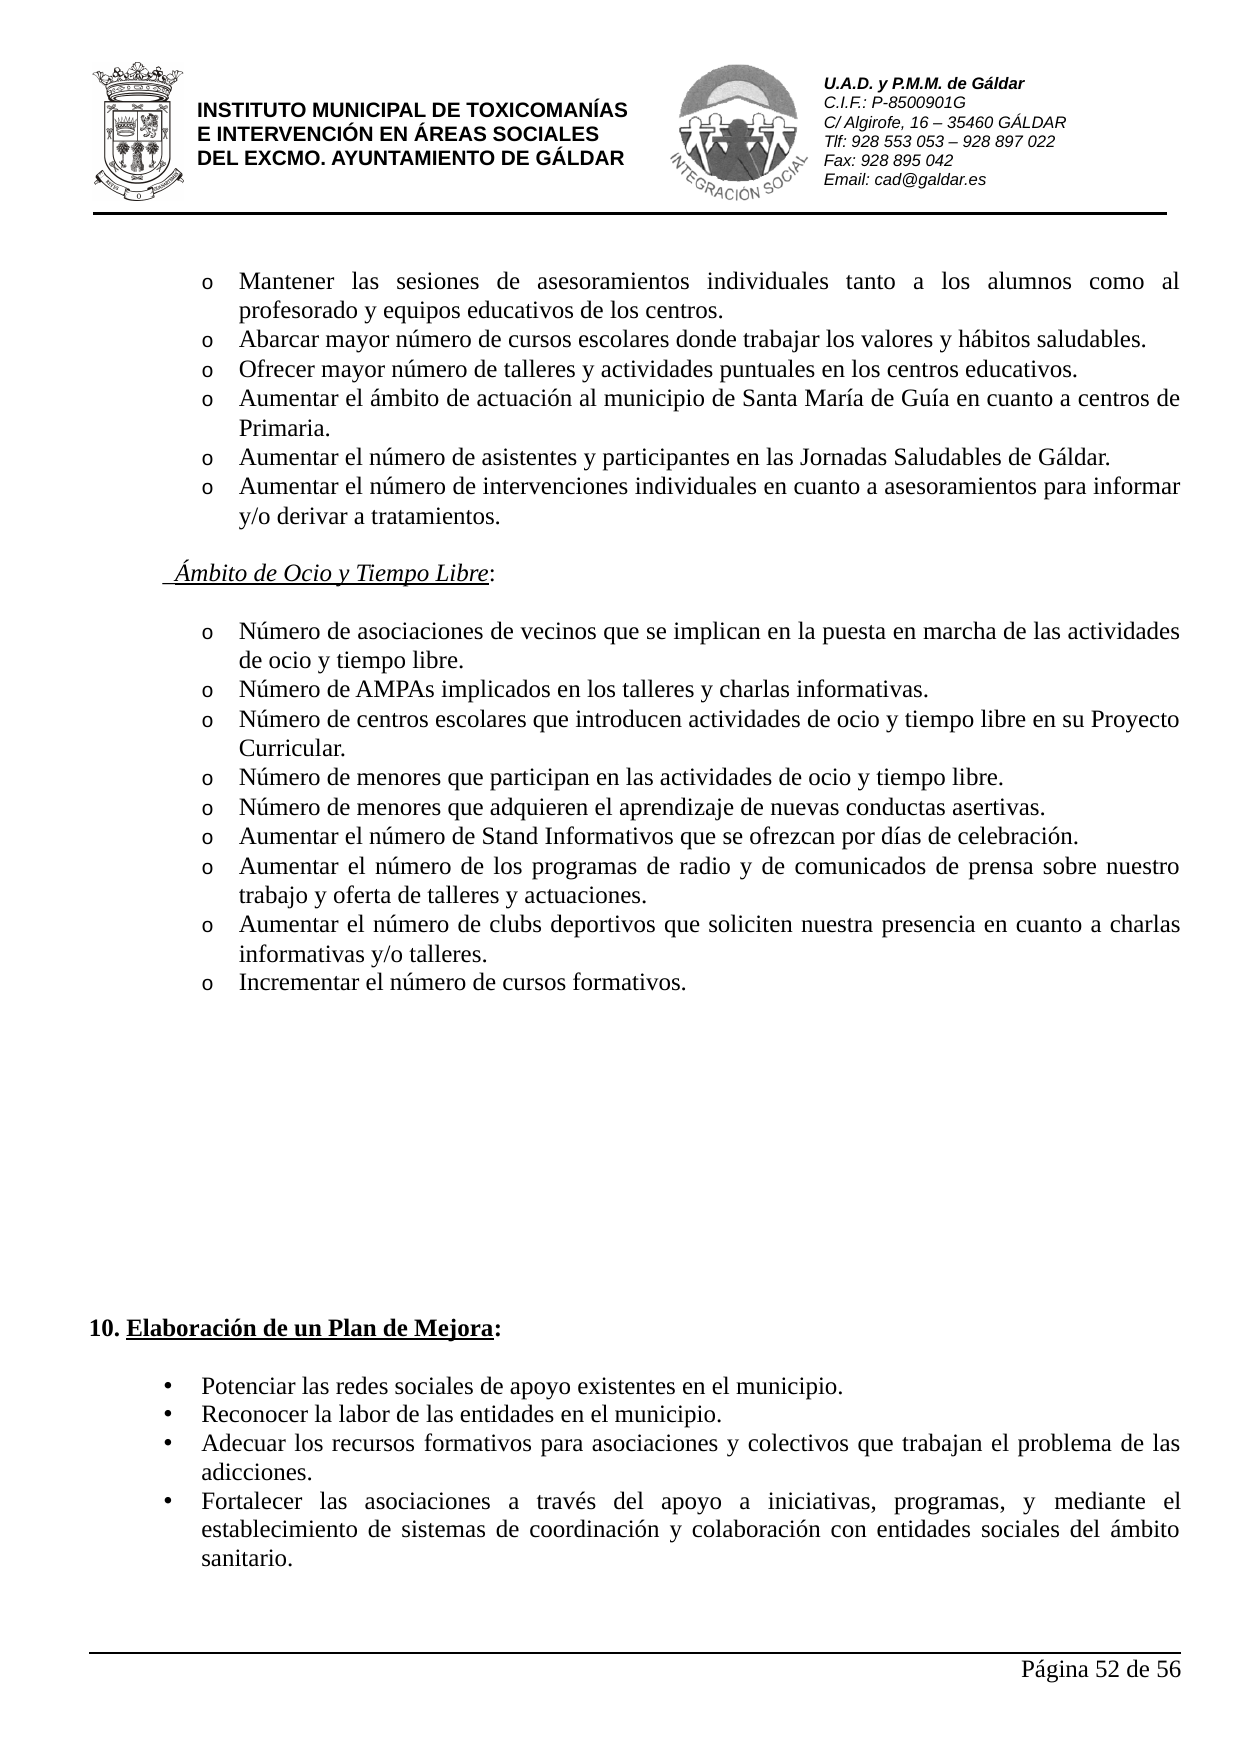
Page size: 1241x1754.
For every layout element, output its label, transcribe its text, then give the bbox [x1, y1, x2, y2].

list Fortalecer las asociaciones a través del apoyo a iniciativas, programas, y mediante el establecimiento de sistemas de coordinación y colaboración con entidades sociales del ámbito sanitario. [163, 1486, 1181, 1572]
list Abarcar mayor número de cursos escolares donde trabajar los valores y hábitos saludables. [201, 324, 1181, 354]
list Mantener las sesiones de asesoramientos individuales tanto a los alumnos como al profesorado y equipos educativos de los centros. [201, 266, 1181, 324]
list Número de menores que adquieren el aprendizaje de nuevas conductas asertivas. [201, 792, 1181, 821]
text 10. Elaboración de un Plan de Mejora: [88, 1313, 1181, 1342]
list Incrementar el número de cursos formativos. [201, 967, 1181, 997]
list Reconocer la labor de las entidades en el municipio. [163, 1399, 1181, 1428]
list Número de menores que participan en las actividades de ocio y tiempo libre. [201, 762, 1181, 792]
list Aumentar el número de los programas de radio y de comunicados de prensa sobre nuestro trabajo y oferta de talleres y actuaciones. [201, 851, 1181, 909]
list Potenciar las redes sociales de apoyo existentes en el municipio. [163, 1371, 1181, 1399]
list Número de AMPAs implicados en los talleres y charlas informativas. [201, 674, 1181, 704]
text _Ámbito de Ocio y Tiempo Libre: [88, 558, 1181, 587]
list Ofrecer mayor número de talleres y actividades puntuales en los centros educativos. [201, 354, 1181, 383]
list Aumentar el número de clubs deportivos que soliciten nuestra presencia en cuanto a charlas informativas y/o talleres. [201, 909, 1181, 967]
list Aumentar el número de asistentes y participantes en las Jornadas Saludables de Gáldar. [201, 442, 1181, 471]
list Aumentar el ámbito de actuación al municipio de Santa María de Guía en cuanto a centros de Primaria. [201, 383, 1181, 442]
list Número de asociaciones de vecinos que se implican en la puesta en marcha de las actividades de ocio y tiempo libre. [201, 616, 1181, 674]
picture [92, 62, 184, 201]
list Aumentar el número de Stand Informativos que se ofrezcan por días de celebración. [201, 821, 1181, 851]
list Aumentar el número de intervenciones individuales en cuanto a asesoramientos para informar y/o derivar a tratamientos. [201, 471, 1181, 529]
list Adecuar los recursos formativos para asociaciones y colectivos que trabajan el problema de las adicciones. [163, 1428, 1181, 1486]
list Número de centros escolares que introducen actividades de ocio y tiempo libre en su Proyecto Curricular. [201, 704, 1181, 762]
